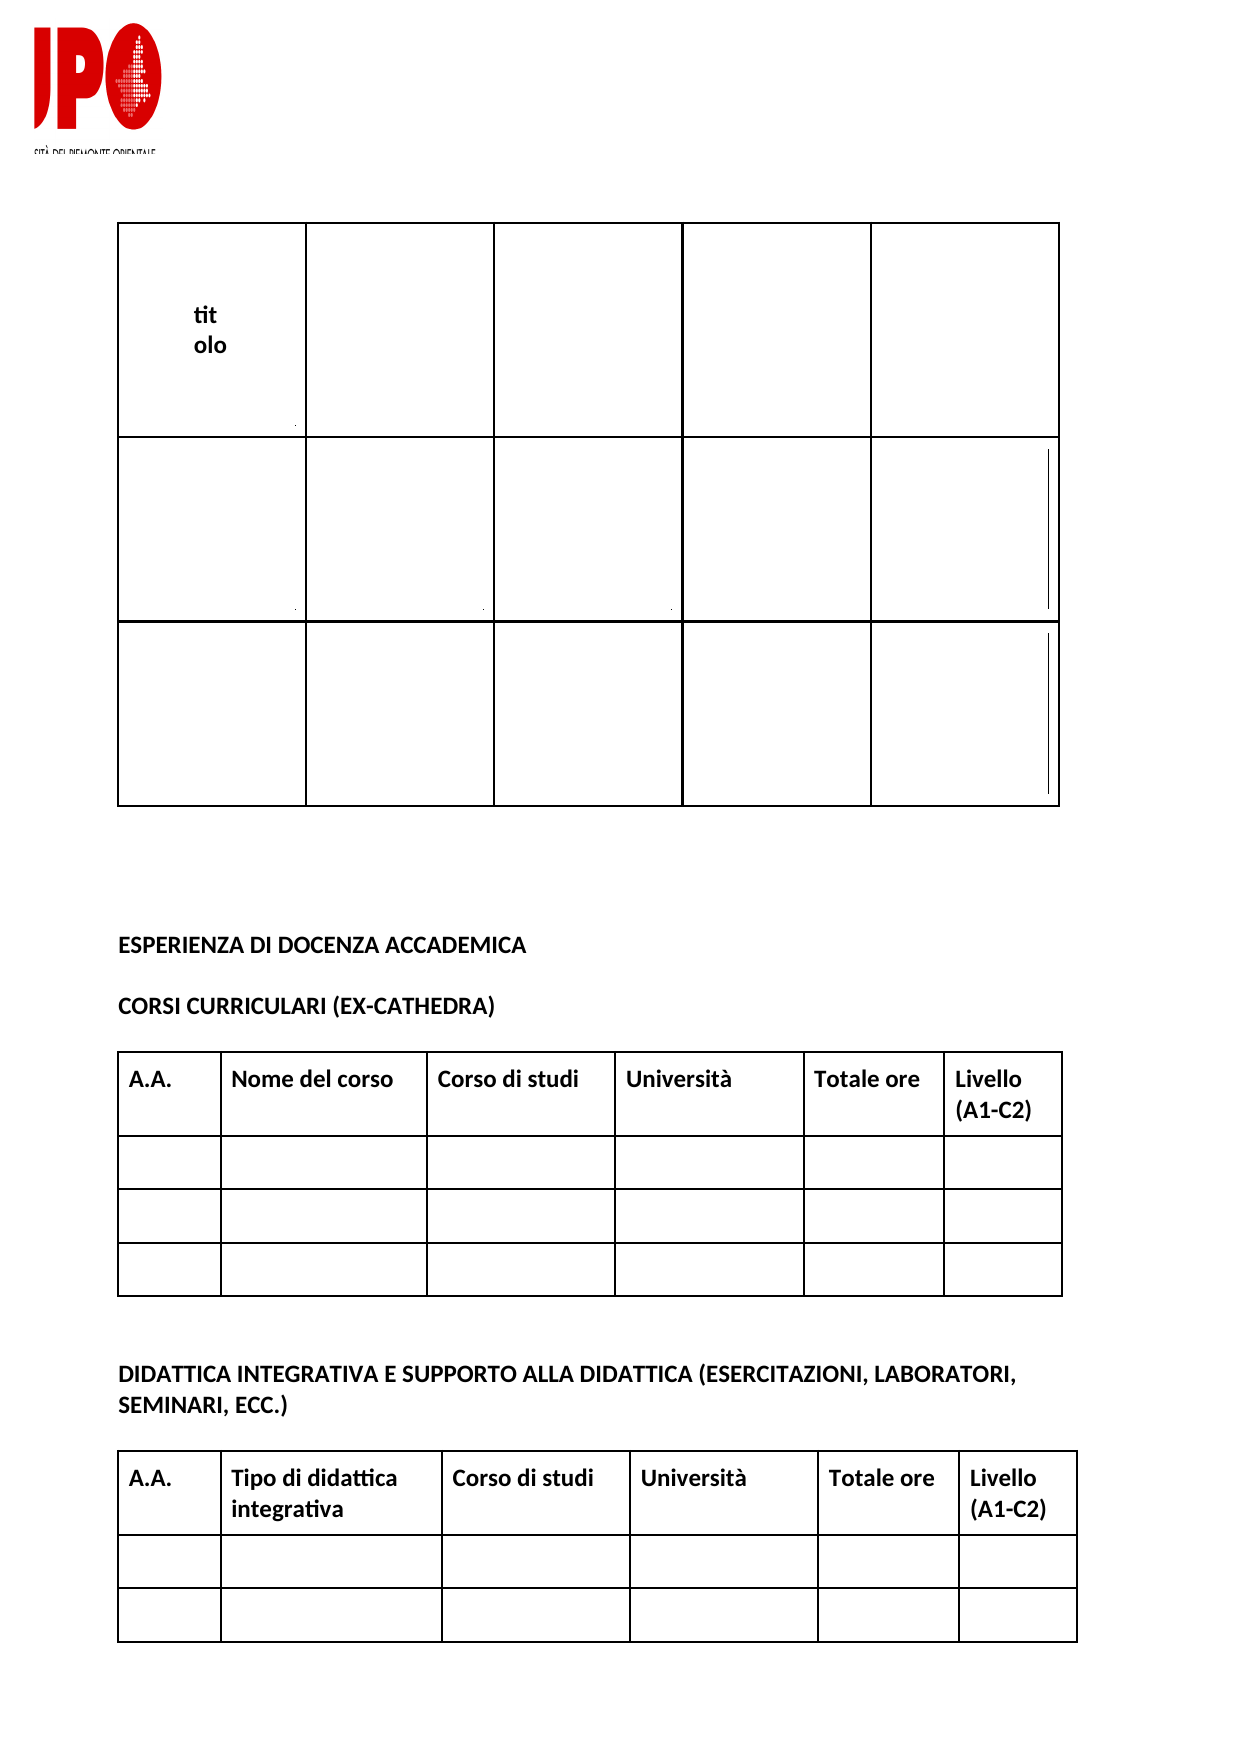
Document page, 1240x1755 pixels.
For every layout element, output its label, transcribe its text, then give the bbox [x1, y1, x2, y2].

table_cell [684, 623, 870, 804]
table_cell [805, 1190, 943, 1242]
table_header Livello (A1-C2) [960, 1452, 1076, 1534]
table_cell [119, 438, 305, 620]
table_cell [819, 1589, 958, 1641]
table_cell [307, 438, 493, 620]
table_header A.A. [119, 1452, 220, 1534]
table_cell [222, 1536, 441, 1587]
table_cell [307, 623, 493, 804]
text CORSI CURRICULARI (EX-CATHEDRA) [118, 990, 1121, 1020]
table_cell [631, 1589, 817, 1641]
table_cell [684, 438, 870, 620]
table_cell [222, 1589, 441, 1641]
table_header Corso di studi [428, 1053, 614, 1135]
table_header Università [616, 1053, 803, 1135]
table_header Totale ore [819, 1452, 958, 1534]
table_cell [443, 1589, 629, 1641]
table_cell [495, 438, 681, 620]
table_cell [872, 623, 1058, 804]
table_cell [222, 1244, 426, 1295]
table_cell [222, 1190, 426, 1242]
table_header Università [631, 1452, 817, 1534]
table_header titolo [119, 224, 305, 436]
table_cell [119, 1190, 220, 1242]
table_cell [495, 623, 681, 804]
table_cell [428, 1137, 614, 1188]
table_cell [428, 1190, 614, 1242]
table_cell [428, 1244, 614, 1295]
table_header A.A. [119, 1053, 220, 1135]
table_header [495, 224, 681, 436]
table_header [684, 224, 870, 436]
table_header Livello (A1-C2) [945, 1053, 1061, 1135]
table_cell [616, 1137, 803, 1188]
text DIDATTICA INTEGRATIVA E SUPPORTO ALLA DIDATTICA (ESERCITAZIONI, LABORATORI, SEMINARI, ECC.) [118, 1358, 1121, 1419]
table_header Nome del corso [222, 1053, 426, 1135]
table_cell [119, 623, 305, 804]
text ESPERIENZA DI DOCENZA ACCADEMICA [118, 929, 1121, 959]
table_cell [616, 1190, 803, 1242]
table_header Corso di studi [443, 1452, 629, 1534]
table_cell [119, 1137, 220, 1188]
table_header Tipo di didattica integrativa [222, 1452, 441, 1534]
table_header [307, 224, 493, 436]
table_cell [222, 1137, 426, 1188]
table_header Totale ore [805, 1053, 943, 1135]
table_cell [119, 1244, 220, 1295]
table_cell [960, 1589, 1076, 1641]
table_cell [872, 438, 1058, 620]
table_cell [443, 1536, 629, 1587]
table_cell [945, 1190, 1061, 1242]
table_cell [616, 1244, 803, 1295]
table_cell [631, 1536, 817, 1587]
table_cell [945, 1244, 1061, 1295]
table_header [872, 224, 1058, 436]
table_cell [119, 1536, 220, 1587]
table_cell [805, 1137, 943, 1188]
table_cell [119, 1589, 220, 1641]
table_cell [960, 1536, 1076, 1587]
table_cell [819, 1536, 958, 1587]
table_cell [805, 1244, 943, 1295]
table_cell [945, 1137, 1061, 1188]
